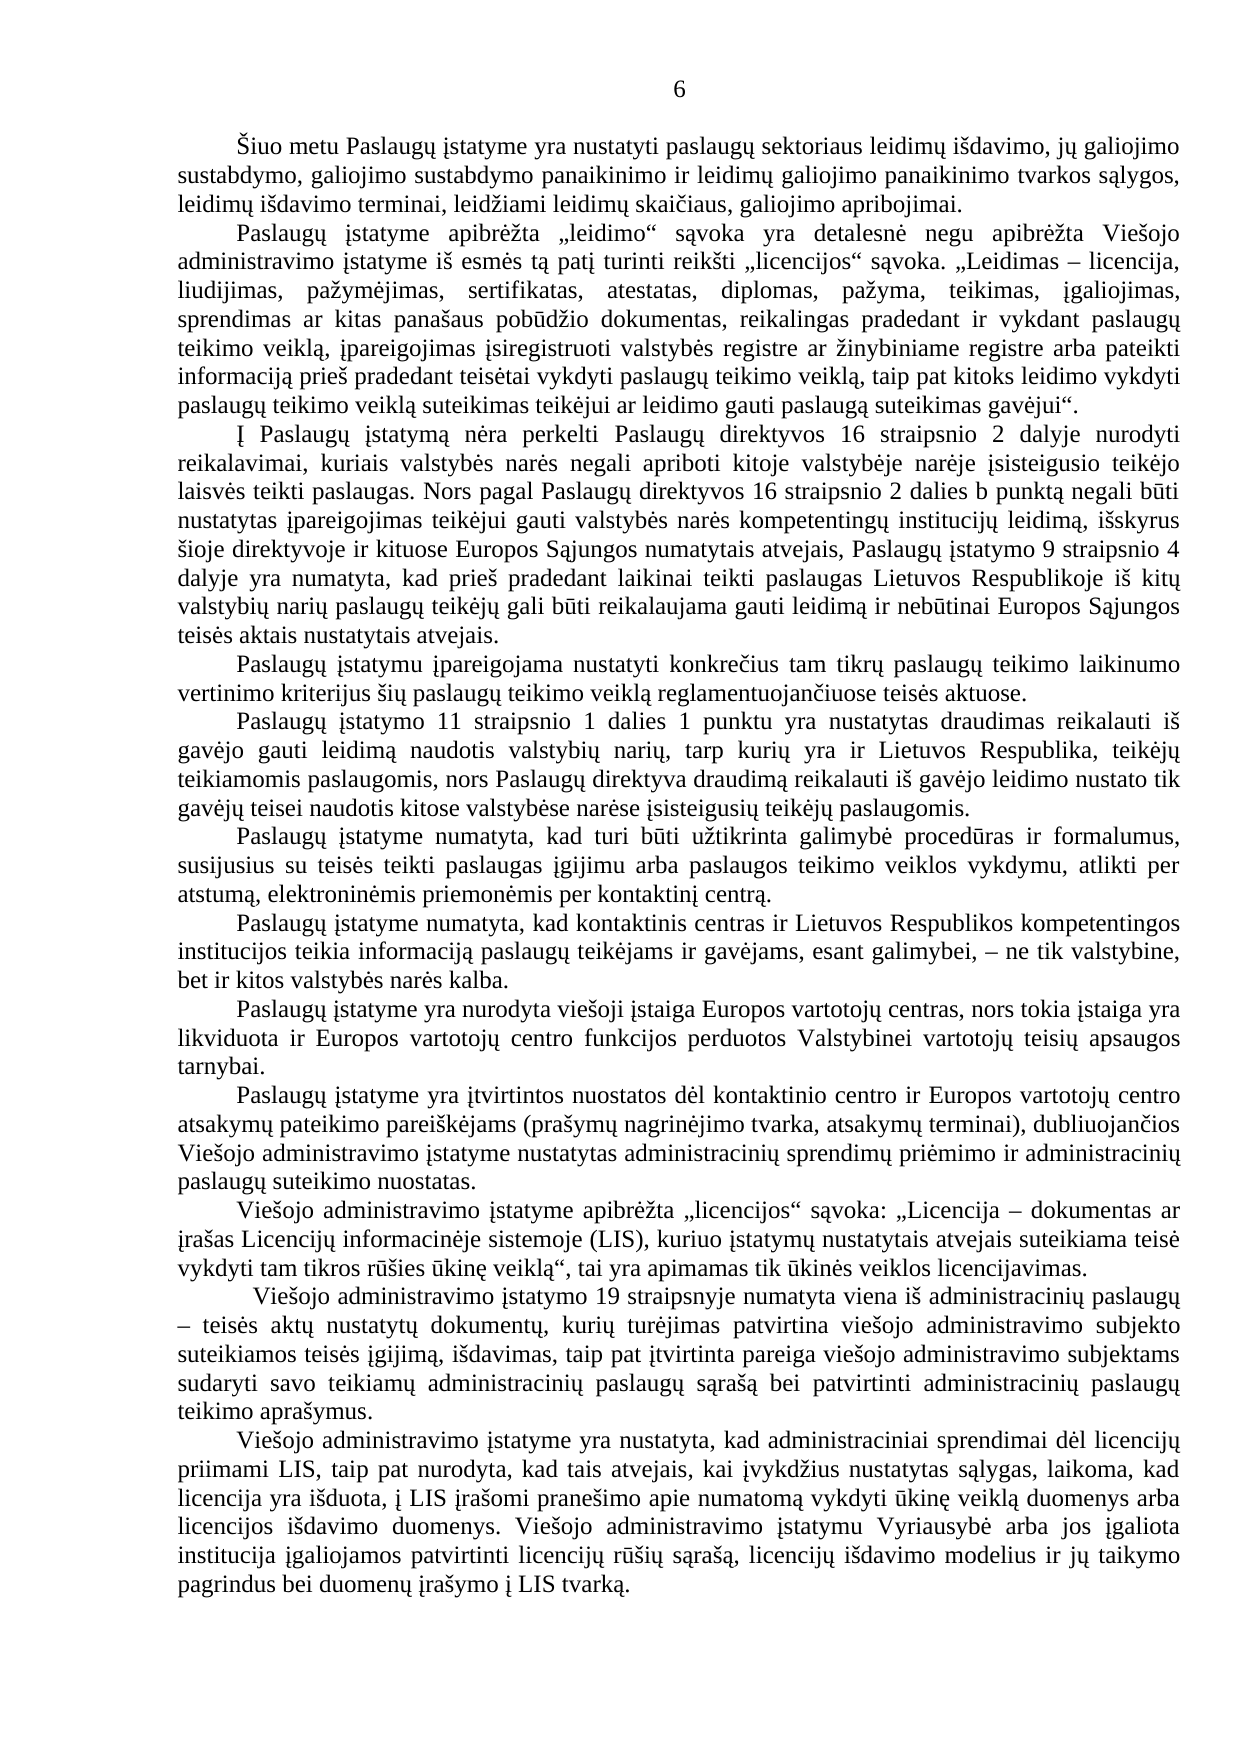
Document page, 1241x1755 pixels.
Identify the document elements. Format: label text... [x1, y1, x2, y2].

text Paslaugų įstatyme yra nurodyta viešoji įstaiga Europos vartotojų centras, nors tokia įstaiga yra likviduota ir Europos vartotojų centro funkcijos perduotos Valstybinei vartotojų teisių apsaugos tarnybai. [177, 994, 1181, 1080]
text Šiuo metu Paslaugų įstatyme yra nustatyti paslaugų sektoriaus leidimų išdavimo, jų galiojimo sustabdymo, galiojimo sustabdymo panaikinimo ir leidimų galiojimo panaikinimo tvarkos sąlygos, leidimų išdavimo terminai, leidžiami leidimų skaičiaus, galiojimo apribojimai. [177, 131, 1181, 218]
text Viešojo administravimo įstatyme apibrėžta „licencijos“ sąvoka: „Licencija – dokumentas ar įrašas Licencijų informacinėje sistemoje (LIS), kuriuo įstatymų nustatytais atvejais suteikiama teisė vykdyti tam tikros rūšies ūkinę veiklą“, tai yra apimamas tik ūkinės veiklos licencijavimas. [177, 1195, 1181, 1281]
text Paslaugų įstatyme apibrėžta „leidimo“ sąvoka yra detalesnė negu apibrėžta Viešojo administravimo įstatyme iš esmės tą patį turinti reikšti „licencijos“ sąvoka. „Leidimas – licencija, liudijimas, pažymėjimas, sertifikatas, atestatas, diplomas, pažyma, teikimas, įgaliojimas, sprendimas ar kitas panašaus pobūdžio dokumentas, reikalingas pradedant ir vykdant paslaugų teikimo veiklą, įpareigojimas įsiregistruoti valstybės registre ar žinybiniame registre arba pateikti informaciją prieš pradedant teisėtai vykdyti paslaugų teikimo veiklą, taip pat kitoks leidimo vykdyti paslaugų teikimo veiklą suteikimas teikėjui ar leidimo gauti paslaugą suteikimas gavėjui“. [177, 218, 1181, 419]
text Viešojo administravimo įstatyme yra nustatyta, kad administraciniai sprendimai dėl licencijų priimami LIS, taip pat nurodyta, kad tais atvejais, kai įvykdžius nustatytas sąlygas, laikoma, kad licencija yra išduota, į LIS įrašomi pranešimo apie numatomą vykdyti ūkinę veiklą duomenys arba licencijos išdavimo duomenys. Viešojo administravimo įstatymu Vyriausybė arba jos įgaliota institucija įgaliojamos patvirtinti licencijų rūšių sąrašą, licencijų išdavimo modelius ir jų taikymo pagrindus bei duomenų įrašymo į LIS tvarką. [177, 1425, 1181, 1598]
text Paslaugų įstatyme numatyta, kad kontaktinis centras ir Lietuvos Respublikos kompetentingos institucijos teikia informaciją paslaugų teikėjams ir gavėjams, esant galimybei, – ne tik valstybine, bet ir kitos valstybės narės kalba. [177, 908, 1181, 994]
text Paslaugų įstatyme numatyta, kad turi būti užtikrinta galimybė procedūras ir formalumus, susijusius su teisės teikti paslaugas įgijimu arba paslaugos teikimo veiklos vykdymu, atlikti per atstumą, elektroninėmis priemonėmis per kontaktinį centrą. [177, 821, 1181, 908]
text Paslaugų įstatymo 11 straipsnio 1 dalies 1 punktu yra nustatytas draudimas reikalauti iš gavėjo gauti leidimą naudotis valstybių narių, tarp kurių yra ir Lietuvos Respublika, teikėjų teikiamomis paslaugomis, nors Paslaugų direktyva draudimą reikalauti iš gavėjo leidimo nustato tik gavėjų teisei naudotis kitose valstybėse narėse įsisteigusių teikėjų paslaugomis. [177, 706, 1181, 821]
text Viešojo administravimo įstatymo 19 straipsnyje numatyta viena iš administracinių paslaugų – teisės aktų nustatytų dokumentų, kurių turėjimas patvirtina viešojo administravimo subjekto suteikiamos teisės įgijimą, išdavimas, taip pat įtvirtinta pareiga viešojo administravimo subjektams sudaryti savo teikiamų administracinių paslaugų sąrašą bei patvirtinti administracinių paslaugų teikimo aprašymus. [177, 1281, 1181, 1425]
text Paslaugų įstatymu įpareigojama nustatyti konkrečius tam tikrų paslaugų teikimo laikinumo vertinimo kriterijus šių paslaugų teikimo veiklą reglamentuojančiuose teisės aktuose. [177, 649, 1181, 706]
text Paslaugų įstatyme yra įtvirtintos nuostatos dėl kontaktinio centro ir Europos vartotojų centro atsakymų pateikimo pareiškėjams (prašymų nagrinėjimo tvarka, atsakymų terminai), dubliuojančios Viešojo administravimo įstatyme nustatytas administracinių sprendimų priėmimo ir administracinių paslaugų suteikimo nuostatas. [177, 1080, 1181, 1195]
text Į Paslaugų įstatymą nėra perkelti Paslaugų direktyvos 16 straipsnio 2 dalyje nurodyti reikalavimai, kuriais valstybės narės negali apriboti kitoje valstybėje narėje įsisteigusio teikėjo laisvės teikti paslaugas. Nors pagal Paslaugų direktyvos 16 straipsnio 2 dalies b punktą negali būti nustatytas įpareigojimas teikėjui gauti valstybės narės kompetentingų institucijų leidimą, išskyrus šioje direktyvoje ir kituose Europos Sąjungos numatytais atvejais, Paslaugų įstatymo 9 straipsnio 4 dalyje yra numatyta, kad prieš pradedant laikinai teikti paslaugas Lietuvos Respublikoje iš kitų valstybių narių paslaugų teikėjų gali būti reikalaujama gauti leidimą ir nebūtinai Europos Sąjungos teisės aktais nustatytais atvejais. [177, 419, 1181, 649]
